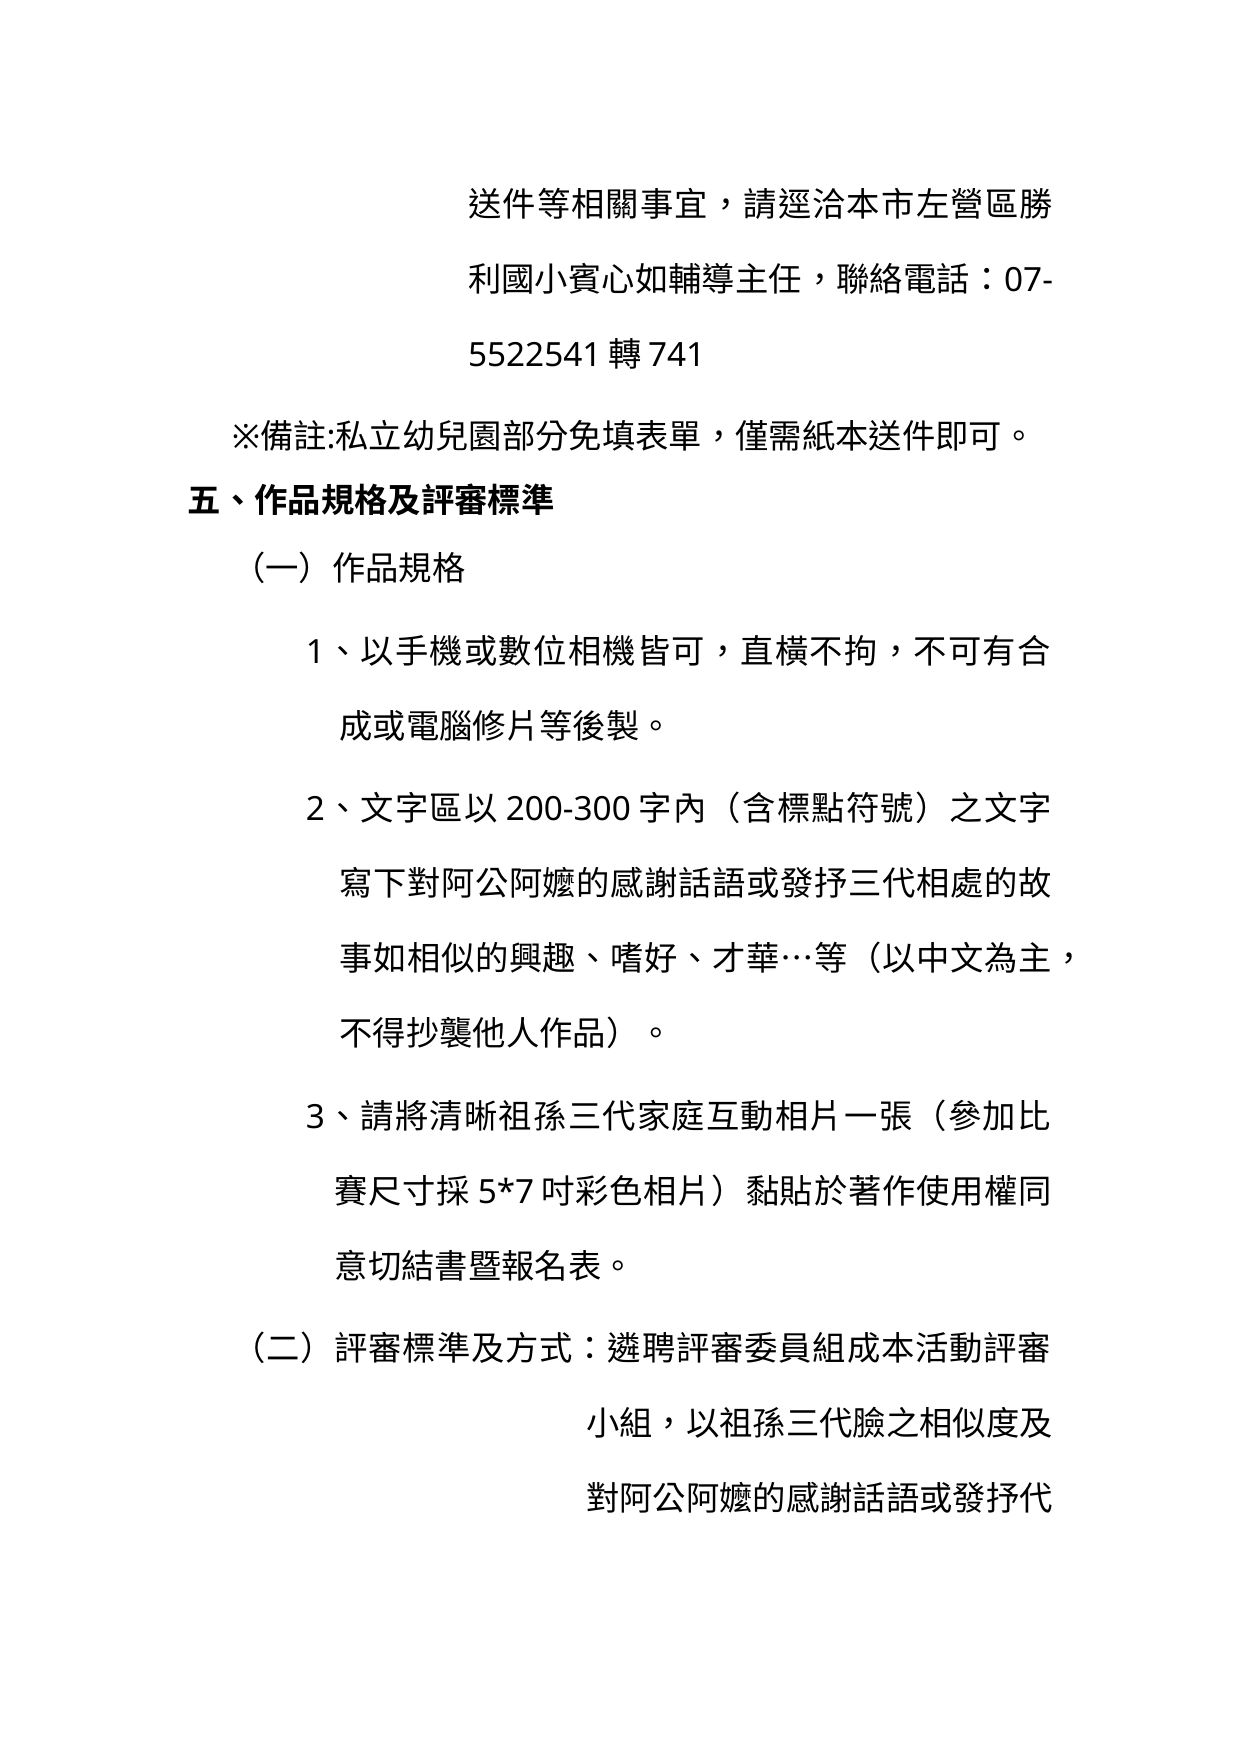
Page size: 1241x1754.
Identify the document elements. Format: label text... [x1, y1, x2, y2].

text （一）作品規格 [232, 529, 1053, 604]
text ※備註:私立幼兒園部分免填表單，僅需紙本送件即可。 [232, 397, 1053, 472]
text 五、作品規格及評審標準 [187, 479, 1053, 521]
text 送件等相關事宜，請逕洽本市左營區勝利國小賓心如輔導主任，聯絡電話：07-5522541轉741 [232, 164, 1053, 389]
text 3、請將清晰祖孫三代家庭互動相片一張（參加比賽尺寸採5*7吋彩色相片）黏貼於著作使用權同意切結書暨報名表。 [306, 1076, 1053, 1301]
text （二）評審標準及方式：遴聘評審委員組成本活動評審小組，以祖孫三代臉之相似度及對阿公阿嬤的感謝話語或發抒代 [232, 1309, 1053, 1534]
text 2、文字區以200-300字內（含標點符號）之文字寫下對阿公阿嬤的感謝話語或發抒三代相處的故事如相似的興趣、嗜好、才華…等（以中文為主，不得抄襲他人作品）。 [306, 769, 1053, 1069]
text 1、以手機或數位相機皆可，直橫不拘，不可有合成或電腦修片等後製。 [306, 611, 1053, 761]
